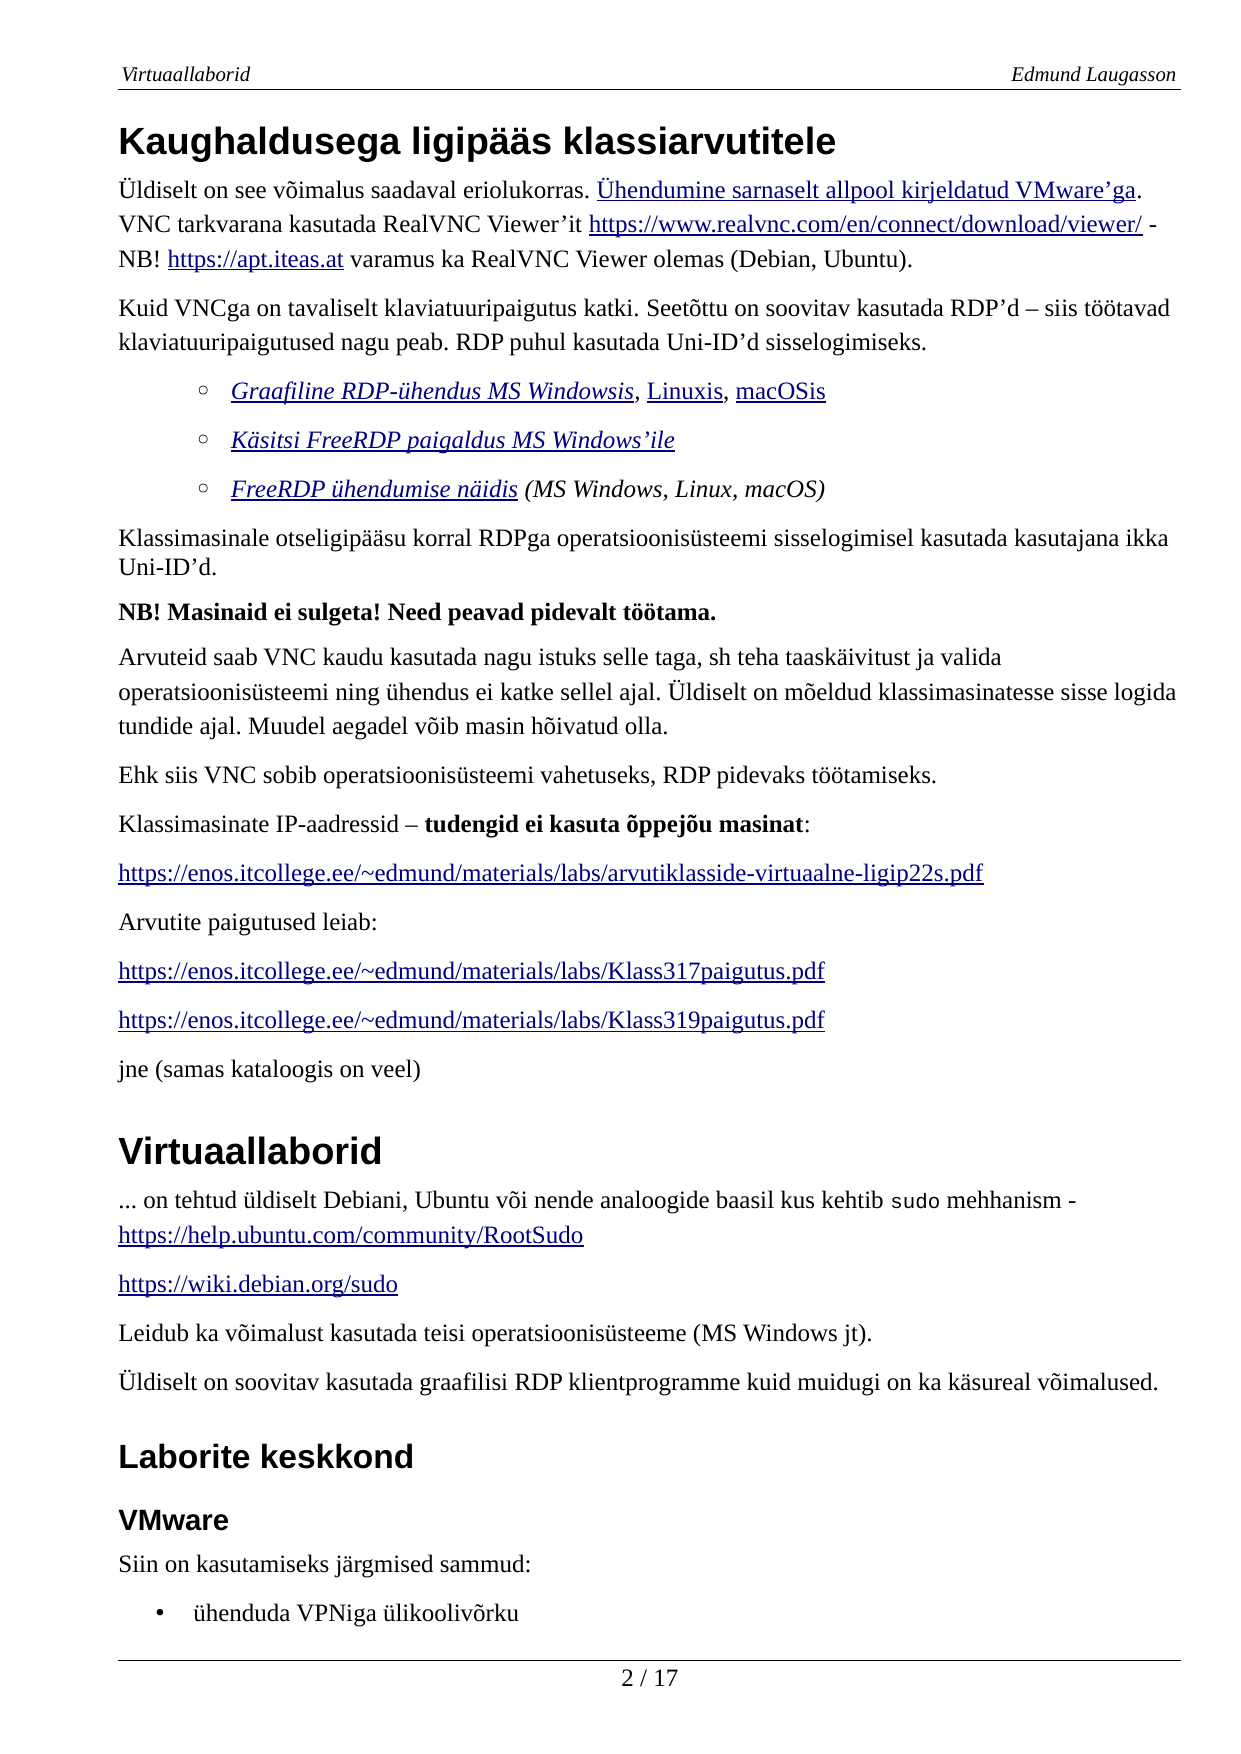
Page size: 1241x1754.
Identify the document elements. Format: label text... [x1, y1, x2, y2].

text Klassimasinale otseligipääsu korral RDPga operatsioonisüsteemi sisselogimisel kasutada kasutajana ikka Uni-ID’d. [118, 523, 1181, 581]
text Klassimasinate IP-aadressid – tudengid ei kasuta õppejõu masinat: [118, 809, 1181, 838]
text Üldiselt on soovitav kasutada graafilisi RDP klientprogramme kuid muidugi on ka käsureal võimalused. [118, 1367, 1181, 1396]
text https://enos.itcollege.ee/~edmund/materials/labs/Klass317paigutus.pdf [118, 956, 1181, 985]
subtitle Laborite keskkond [118, 1437, 1181, 1476]
subtitle Kaughaldusega ligipääs klassiarvutitele [118, 118, 1181, 162]
text jne (samas kataloogis on veel) [118, 1054, 1181, 1083]
list Käsitsi FreeRDP paigaldus MS Windows’ile [193, 425, 1181, 454]
text Kuid VNCga on tavaliselt klaviatuuripaigutus katki. Seetõttu on soovitav kasutada RDP’d – siis töötavad klaviatuuripaigutused nagu peab. RDP puhul kasutada Uni-ID’d sisselogimiseks. [118, 293, 1181, 356]
text ... on tehtud üldiselt Debiani, Ubuntu või nende analoogide baasil kus kehtib sudo mehhanism - https://help.ubuntu.com/community/RootSudo [118, 1185, 1181, 1249]
text https://enos.itcollege.ee/~edmund/materials/labs/Klass319paigutus.pdf [118, 1006, 1181, 1034]
text https://enos.itcollege.ee/~edmund/materials/labs/arvutiklasside-virtuaalne-ligip22s.pdf [118, 858, 1181, 887]
text Arvuteid saab VNC kaudu kasutada nagu istuks selle taga, sh teha taaskäivitust ja valida operatsioonisüsteemi ning ühendus ei katke sellel ajal. Üldiselt on mõeldud klassimasinatesse sisse logida tundide ajal. Muudel aegadel võib masin hõivatud olla. [118, 642, 1181, 740]
subtitle Virtuaallaborid [118, 1129, 1181, 1172]
list FreeRDP ühendumise näidis (MS Windows, Linux, macOS) [193, 474, 1181, 503]
list ühenduda VPNiga ülikoolivõrku [156, 1598, 1181, 1627]
text Ehk siis VNC sobib operatsioonisüsteemi vahetuseks, RDP pidevaks töötamiseks. [118, 760, 1181, 789]
text Leidub ka võimalust kasutada teisi operatsioonisüsteeme (MS Windows jt). [118, 1318, 1181, 1347]
text Üldiselt on see võimalus saadaval eriolukorras. Ühendumine sarnaselt allpool kirjeldatud VMware’ga. VNC tarkvarana kasutada RealVNC Viewer’it https://www.realvnc.com/en/connect/download/viewer/ - NB! https://apt.iteas.at varamus ka RealVNC Viewer olemas (Debian, Ubuntu). [118, 175, 1181, 272]
text Arvutite paigutused leiab: [118, 907, 1181, 936]
text https://wiki.debian.org/sudo [118, 1269, 1181, 1298]
subtitle VMware [118, 1503, 1181, 1537]
list Graafiline RDP-ühendus MS Windowsis, Linuxis, macOSis [193, 376, 1181, 405]
text NB! Masinaid ei sulgeta! Need peavad pidevalt töötama. [118, 597, 1181, 626]
text Siin on kasutamiseks järgmised sammud: [118, 1549, 1181, 1578]
